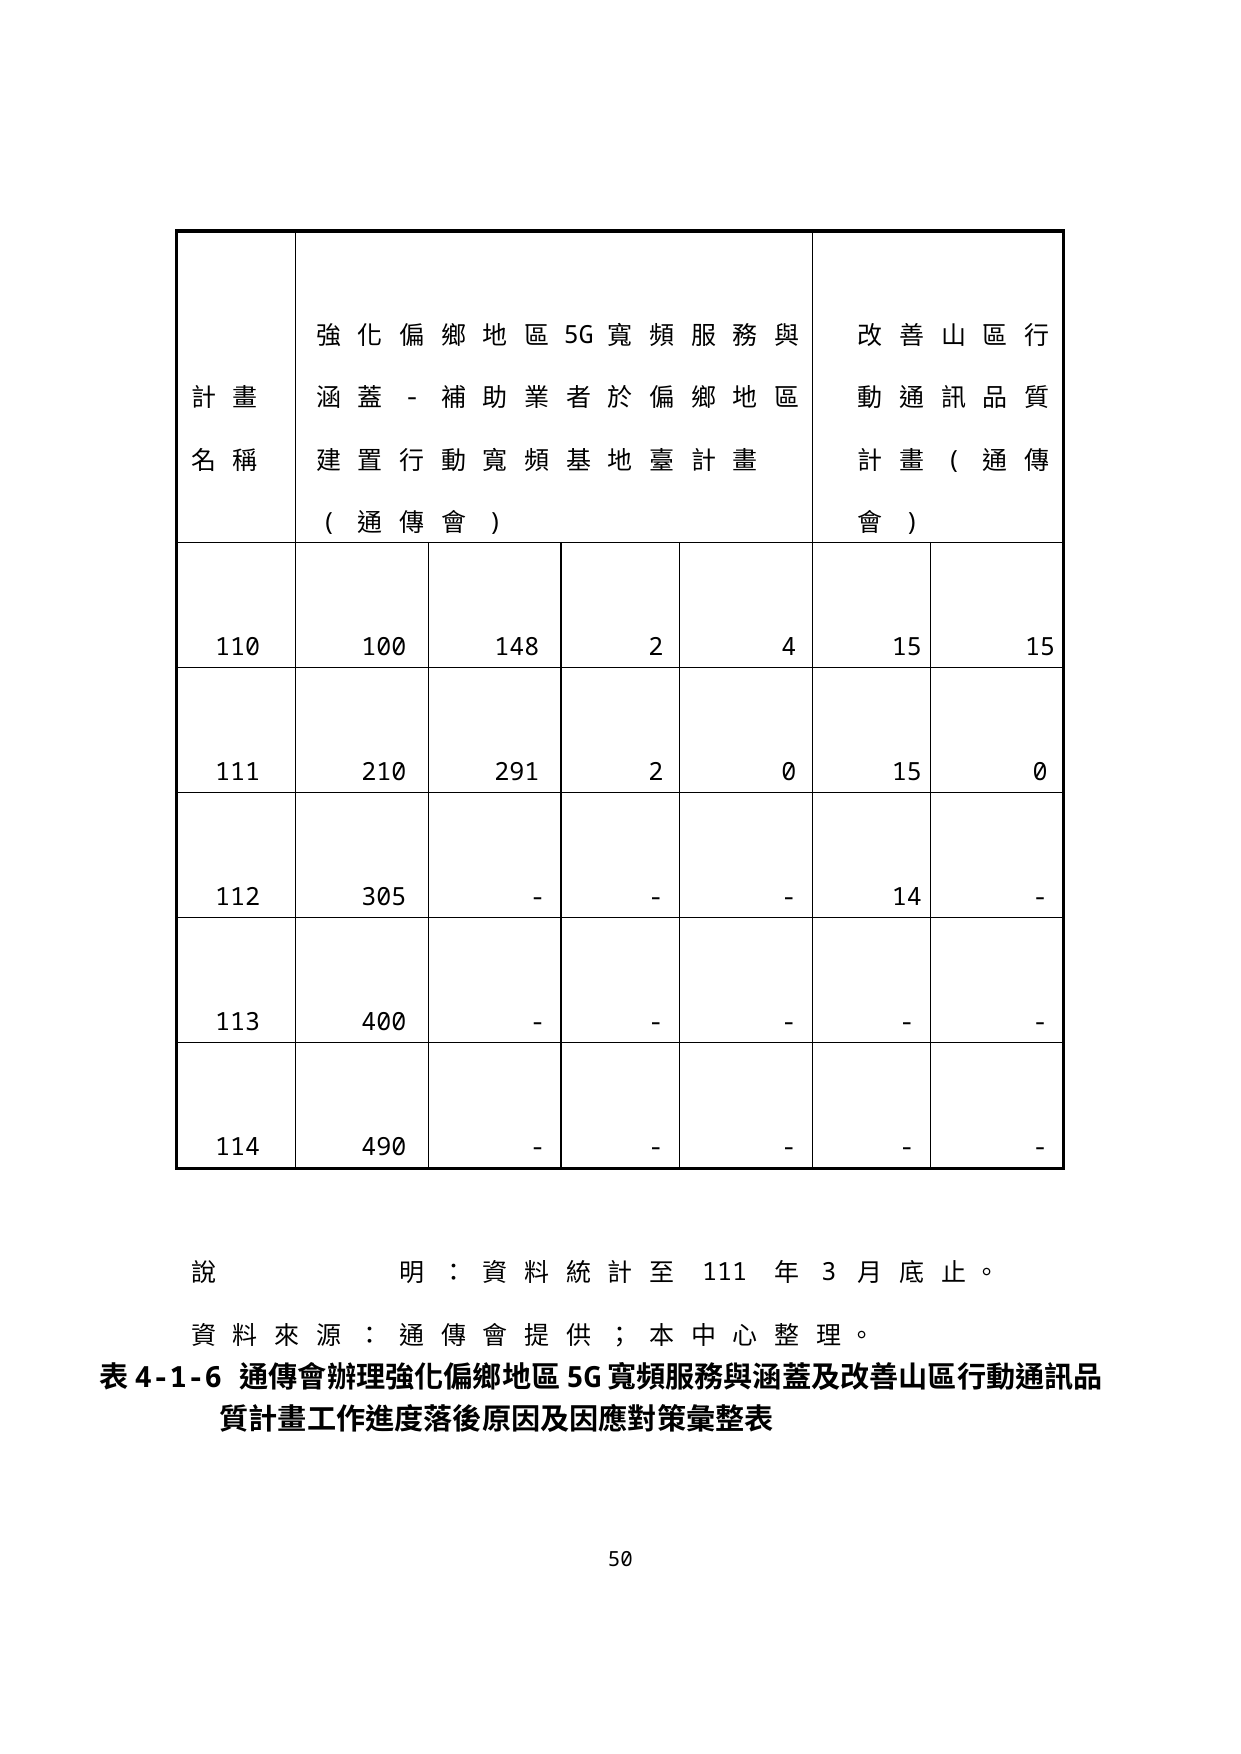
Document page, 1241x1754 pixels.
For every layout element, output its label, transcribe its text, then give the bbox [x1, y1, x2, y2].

table_cell - [680, 1043, 812, 1167]
table_cell - [680, 918, 812, 1042]
table_cell 100 [296, 543, 428, 667]
table_cell 2 [562, 668, 679, 792]
table_cell - [562, 793, 679, 917]
table_cell - [931, 918, 1062, 1042]
text 說 明：資料統計至111年3月底止。 [181, 1229, 1060, 1292]
table_cell - [429, 793, 560, 917]
table_cell - [813, 1043, 930, 1167]
table_cell 112 [178, 793, 295, 917]
text 表4-1-6 通傳會辦理強化偏鄉地區5G寬頻服務與涵蓋及改善山區行動通訊品質計畫工作進度落後原因及因應對策彙整表 [99, 1354, 1122, 1438]
table_cell 490 [296, 1043, 428, 1167]
table_cell 15 [931, 543, 1062, 667]
table_header 強化偏鄉地區5G寬頻服務與涵蓋-補助業者於偏鄉地區建置行動寬頻基地臺計畫(通傳會) [296, 233, 812, 542]
table_cell 148 [429, 543, 560, 667]
table_cell 0 [680, 668, 812, 792]
table_cell 111 [178, 668, 295, 792]
table_cell 14 [813, 793, 930, 917]
table_cell 305 [296, 793, 428, 917]
table_cell - [562, 918, 679, 1042]
table_cell 4 [680, 543, 812, 667]
table_header 改善山區行動通訊品質計畫(通傳會) [813, 233, 1062, 542]
table_cell 400 [296, 918, 428, 1042]
table_cell 2 [562, 543, 679, 667]
table_cell - [429, 1043, 560, 1167]
table_cell - [562, 1043, 679, 1167]
table_cell 0 [931, 668, 1062, 792]
table_cell 291 [429, 668, 560, 792]
table_cell 15 [813, 668, 930, 792]
table_cell - [931, 1043, 1062, 1167]
table_cell - [680, 793, 812, 917]
table_header 計畫名稱 [178, 233, 295, 542]
table_cell 210 [296, 668, 428, 792]
table_cell - [813, 918, 930, 1042]
text 資料來源：通傳會提供；本中心整理。 [181, 1292, 1060, 1354]
table_cell - [429, 918, 560, 1042]
table_cell 110 [178, 543, 295, 667]
table_cell 114 [178, 1043, 295, 1167]
table_cell 113 [178, 918, 295, 1042]
table_cell 15 [813, 543, 930, 667]
table_cell - [931, 793, 1062, 917]
